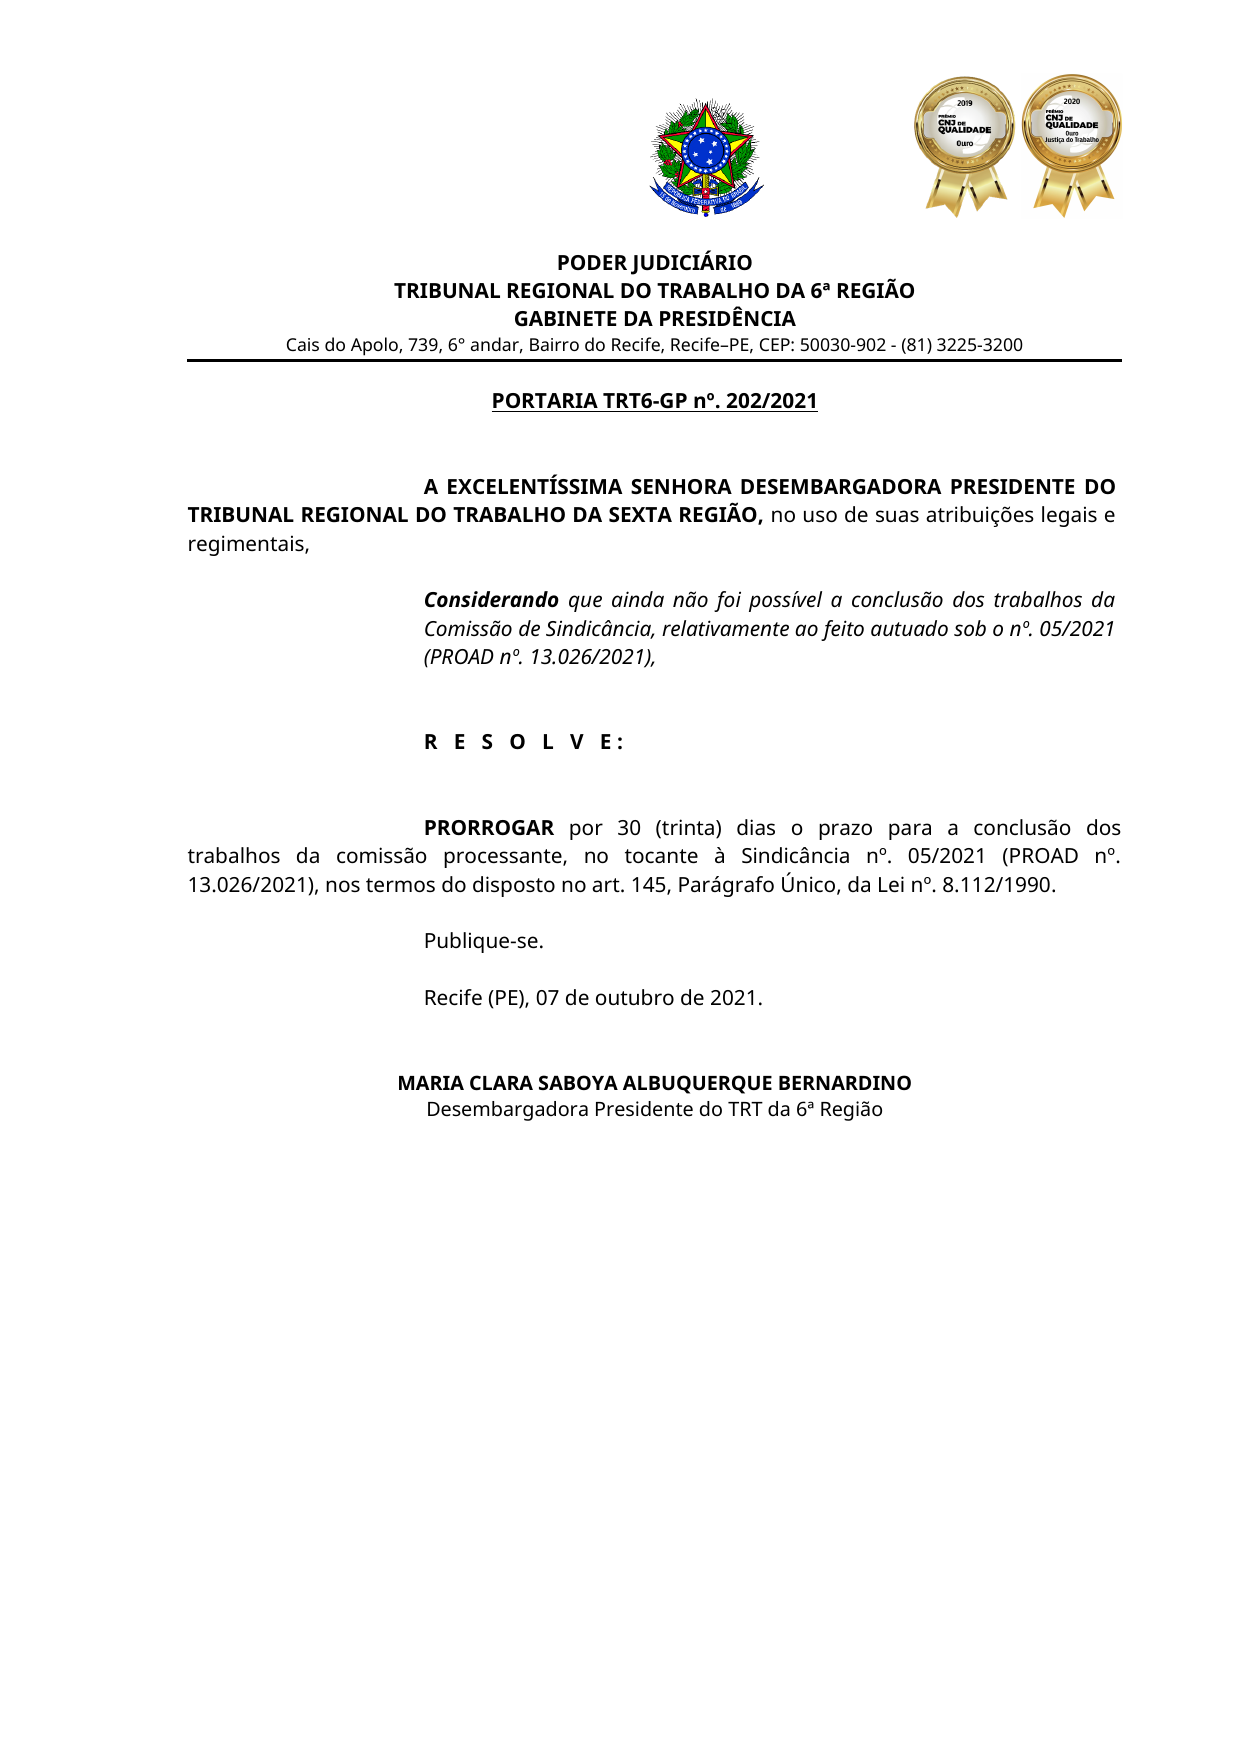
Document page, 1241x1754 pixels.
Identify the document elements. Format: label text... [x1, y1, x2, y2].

text Recife (PE), 07 de outubro de 2021. [187, 983, 1122, 1012]
text A EXCELENTÍSSIMA SENHORA DESEMBARGADORA PRESIDENTE DO TRIBUNAL REGIONAL DO TRABALHO DA SEXTA REGIÃO, no uso de suas atribuições legais e regimentais, [187, 472, 1116, 557]
text Considerando que ainda não foi possível a conclusão dos trabalhos da Comissão de Sindicância, relativamente ao feito autuado sob o nº. 05/2021 (PROAD nº. 13.026/2021), [423, 586, 1116, 671]
text Publique-se. [187, 927, 1122, 955]
text PRORROGAR por 30 (trinta) dias o prazo para a conclusão dos trabalhos da comissão processante, no tocante à Sindicância nº. 05/2021 (PROAD nº. 13.026/2021), nos termos do disposto no art. 145, Parágrafo Único, da Lei nº. 8.112/1990. [187, 813, 1122, 898]
text Desembargadora Presidente do TRT da 6ª Região [187, 1096, 1122, 1123]
text R E S O L V E : [187, 727, 1122, 756]
text Maria Clara Saboya Albuquerque bernardino [187, 1069, 1122, 1096]
picture [1021, 73, 1123, 219]
picture [913, 75, 1016, 219]
picture [643, 96, 767, 219]
text PORTARIA TRT6-GP nº. 202/2021 [187, 386, 1122, 415]
